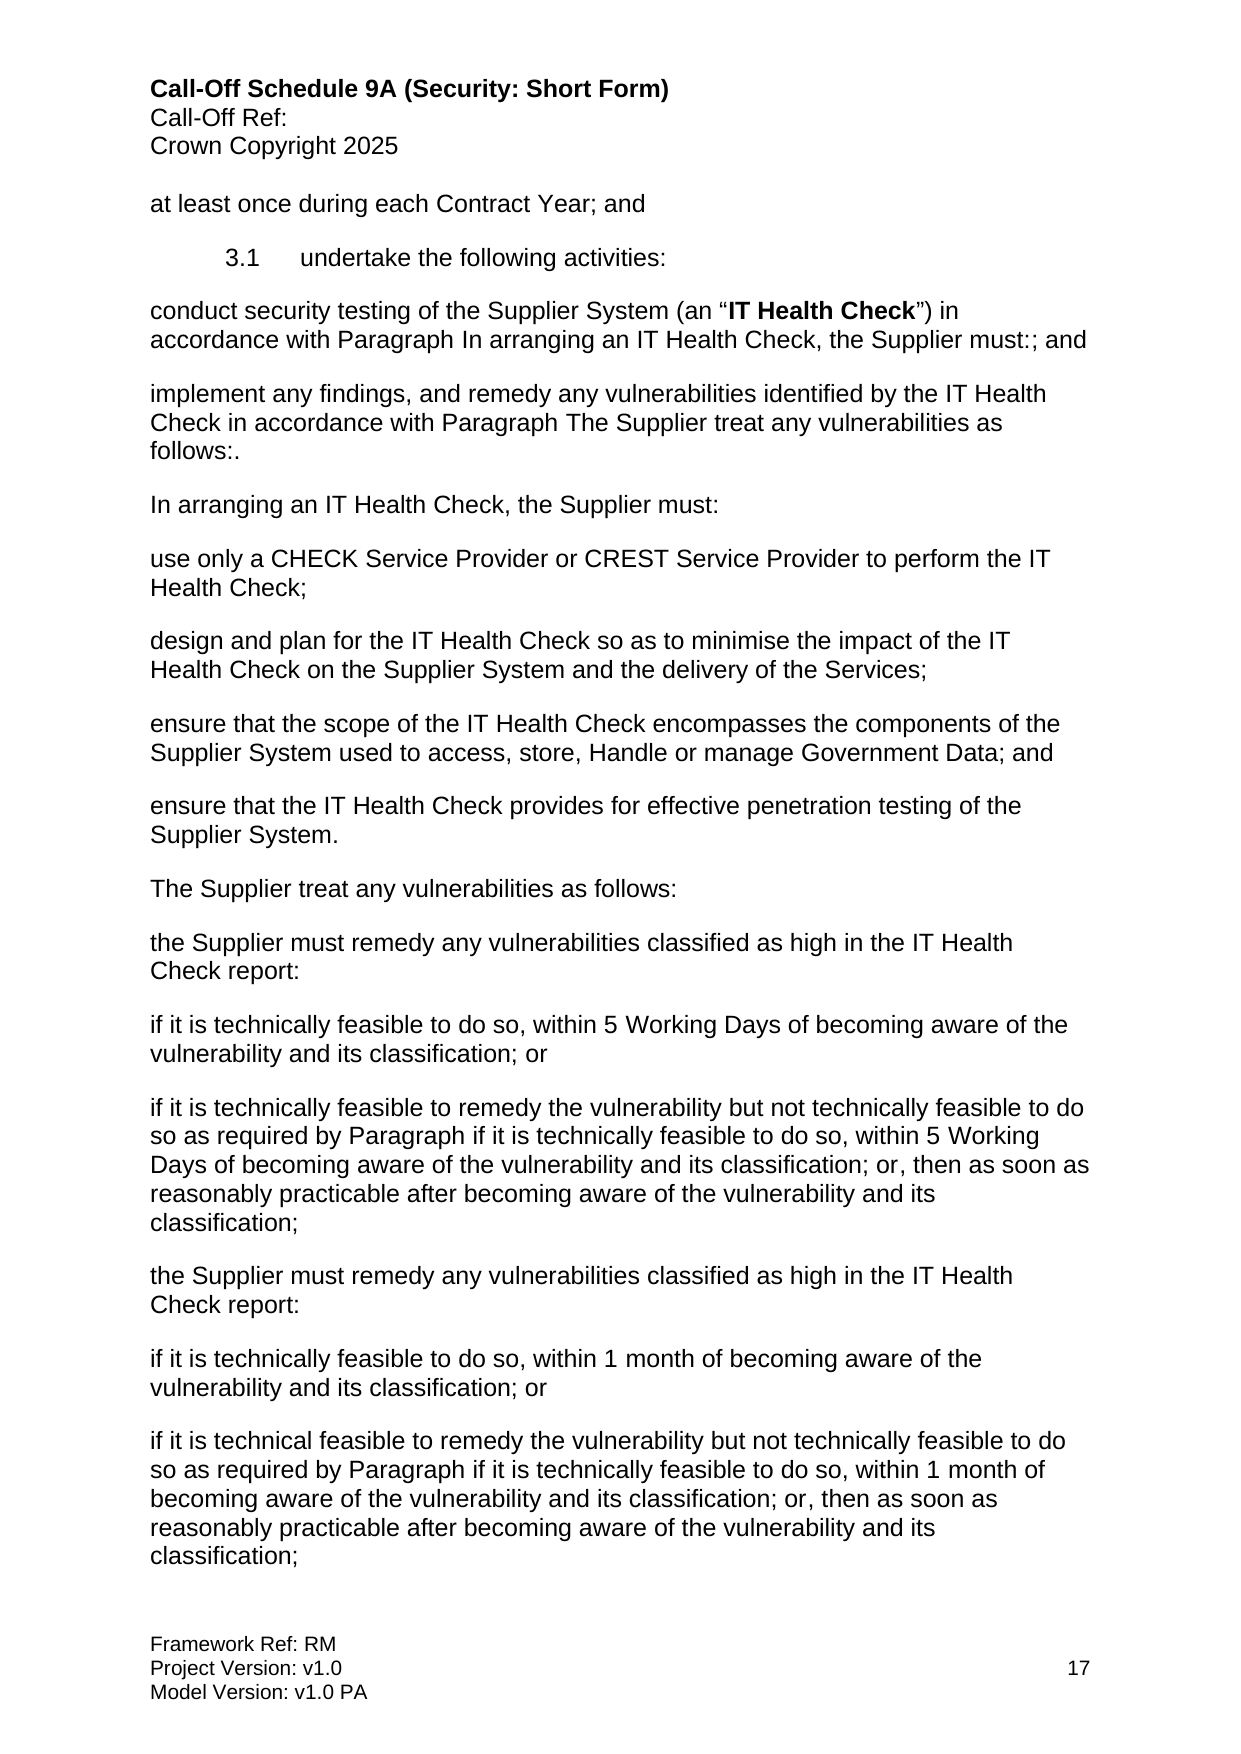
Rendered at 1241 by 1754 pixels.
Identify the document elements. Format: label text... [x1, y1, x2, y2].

subtitle The Supplier treat any vulnerabilities as follows: [150, 874, 1091, 903]
subtitle if it is technically feasible to remedy the vulnerability but not technically feasible to do so as required by Paragraph 12.3.1(a), then as soon as reasonably practicable after becoming aware of the vulnerability and its classification; [150, 1093, 1091, 1236]
subtitle the Supplier must remedy any vulnerabilities classified as high in the IT Health Check report: [150, 1261, 1091, 1319]
subtitle the Supplier must remedy any vulnerabilities classified as high in the IT Health Check report: [150, 928, 1091, 985]
subtitle implement any findings, and remedy any vulnerabilities identified by the IT Health Check in accordance with Paragraph 12.3. [150, 379, 1091, 465]
subtitle if it is technically feasible to do so, within 5 Working Days of becoming aware of the vulnerability and its classification; or [150, 1010, 1091, 1068]
subtitle ensure that the IT Health Check provides for effective penetration testing of the Supplier System. [150, 791, 1091, 849]
subtitle conduct security testing of the Supplier System (an “IT Health Check”) in accordance with Paragraph 12.2; and [150, 296, 1091, 354]
subtitle if it is technically feasible to do so, within 1 month of becoming aware of the vulnerability and its classification; or [150, 1344, 1091, 1401]
subtitle at least once during each Contract Year; and [150, 189, 1091, 218]
subtitle use only a CHECK Service Provider or CREST Service Provider to perform the IT Health Check; [150, 544, 1091, 601]
subtitle undertake the following activities: [225, 243, 1091, 271]
subtitle In arranging an IT Health Check, the Supplier must: [150, 490, 1091, 519]
subtitle ensure that the scope of the IT Health Check encompasses the components of the Supplier System used to access, store, Handle or manage Government Data; and [150, 709, 1091, 766]
subtitle if it is technical feasible to remedy the vulnerability but not technically feasible to do so as required by Paragraph 12.3.2(a), then as soon as reasonably practicable after becoming aware of the vulnerability and its classification; [150, 1426, 1091, 1570]
subtitle design and plan for the IT Health Check so as to minimise the impact of the IT Health Check on the Supplier System and the delivery of the Services; [150, 626, 1091, 684]
